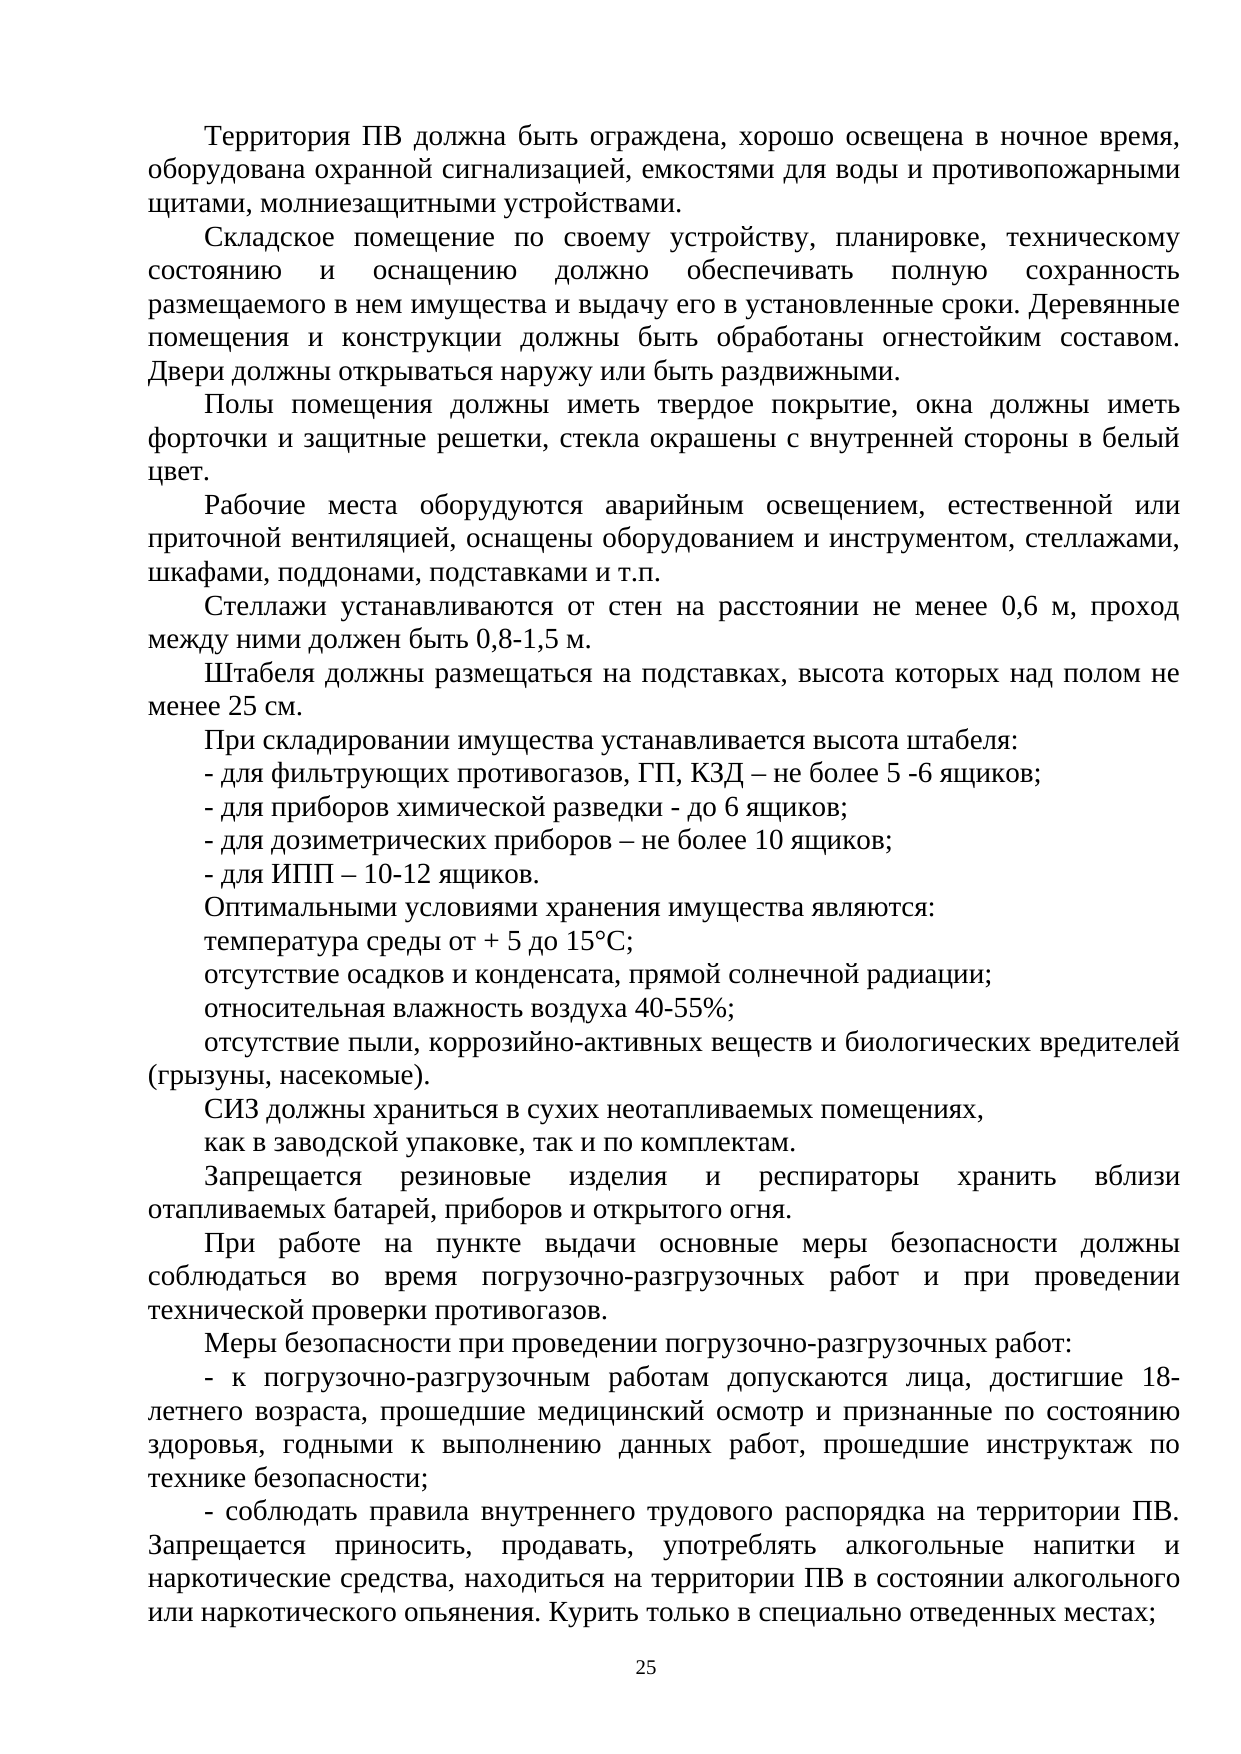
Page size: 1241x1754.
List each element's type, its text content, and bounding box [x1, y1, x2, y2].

text - для дозиметрических приборов – не более 10 ящиков; [148, 822, 1181, 856]
text - для фильтрующих противогазов, ГП, КЗД – не более 5 -6 ящиков; [148, 755, 1181, 789]
text СИЗ должны храниться в сухих неотапливаемых помещениях, [148, 1091, 1181, 1124]
text температура среды от + 5 до 15°С; [148, 923, 1181, 957]
text отсутствие осадков и конденсата, прямой солнечной радиации; [148, 957, 1181, 990]
text Полы помещения должны иметь твердое покрытие, окна должны иметь форточки и защитные решетки, стекла окрашены с внутренней стороны в белый цвет. [148, 386, 1181, 487]
text Запрещается резиновые изделия и респираторы хранить вблизи отапливаемых батарей, приборов и открытого огня. [148, 1158, 1181, 1225]
text относительная влажность воздуха 40-55%; [148, 990, 1181, 1024]
text Оптимальными условиями хранения имущества являются: [148, 889, 1181, 923]
text При складировании имущества устанавливается высота штабеля: [148, 722, 1181, 755]
text Складское помещение по своему устройству, планировке, техническому состоянию и оснащению должно обеспечивать полную сохранность размещаемого в нем имущества и выдачу его в установленные сроки. Деревянные помещения и конструкции должны быть обработаны огнестойким составом. Двери должны открываться наружу или быть раздвижными. [148, 219, 1181, 386]
text Стеллажи устанавливаются от стен на расстоянии не менее 0,6 м, проход между ними должен быть 0,8-1,5 м. [148, 588, 1181, 655]
text Территория ПВ должна быть ограждена, хорошо освещена в ночное время, оборудована охранной сигнализацией, емкостями для воды и противопожарными щитами, молниезащитными устройствами. [148, 118, 1181, 219]
text - соблюдать правила внутреннего трудового распорядка на территории ПВ. Запрещается приносить, продавать, употреблять алкогольные напитки и наркотические средства, находиться на территории ПВ в состоянии алкогольного или наркотического опьянения. Курить только в специально отведенных местах; [148, 1493, 1181, 1627]
text как в заводской упаковке, так и по комплектам. [148, 1124, 1181, 1158]
text Меры безопасности при проведении погрузочно-разгрузочных работ: [148, 1326, 1181, 1359]
text - к погрузочно-разгрузочным работам допускаются лица, достигшие 18-летнего возраста, прошедшие медицинский осмотр и признанные по состоянию здоровья, годными к выполнению данных работ, прошедшие инструктаж по технике безопасности; [148, 1359, 1181, 1493]
text отсутствие пыли, коррозийно-активных веществ и биологических вредителей (грызуны, насекомые). [148, 1024, 1181, 1091]
text - для ИПП – 10-12 ящиков. [148, 856, 1181, 889]
text Рабочие места оборудуются аварийным освещением, естественной или приточной вентиляцией, оснащены оборудованием и инструментом, стеллажами, шкафами, поддонами, подставками и т.п. [148, 487, 1181, 588]
text При работе на пункте выдачи основные меры безопасности должны соблюдаться во время погрузочно-разгрузочных работ и при проведении технической проверки противогазов. [148, 1225, 1181, 1326]
text - для приборов химической разведки - до 6 ящиков; [148, 789, 1181, 822]
text Штабеля должны размещаться на подставках, высота которых над полом не менее 25 см. [148, 655, 1181, 722]
